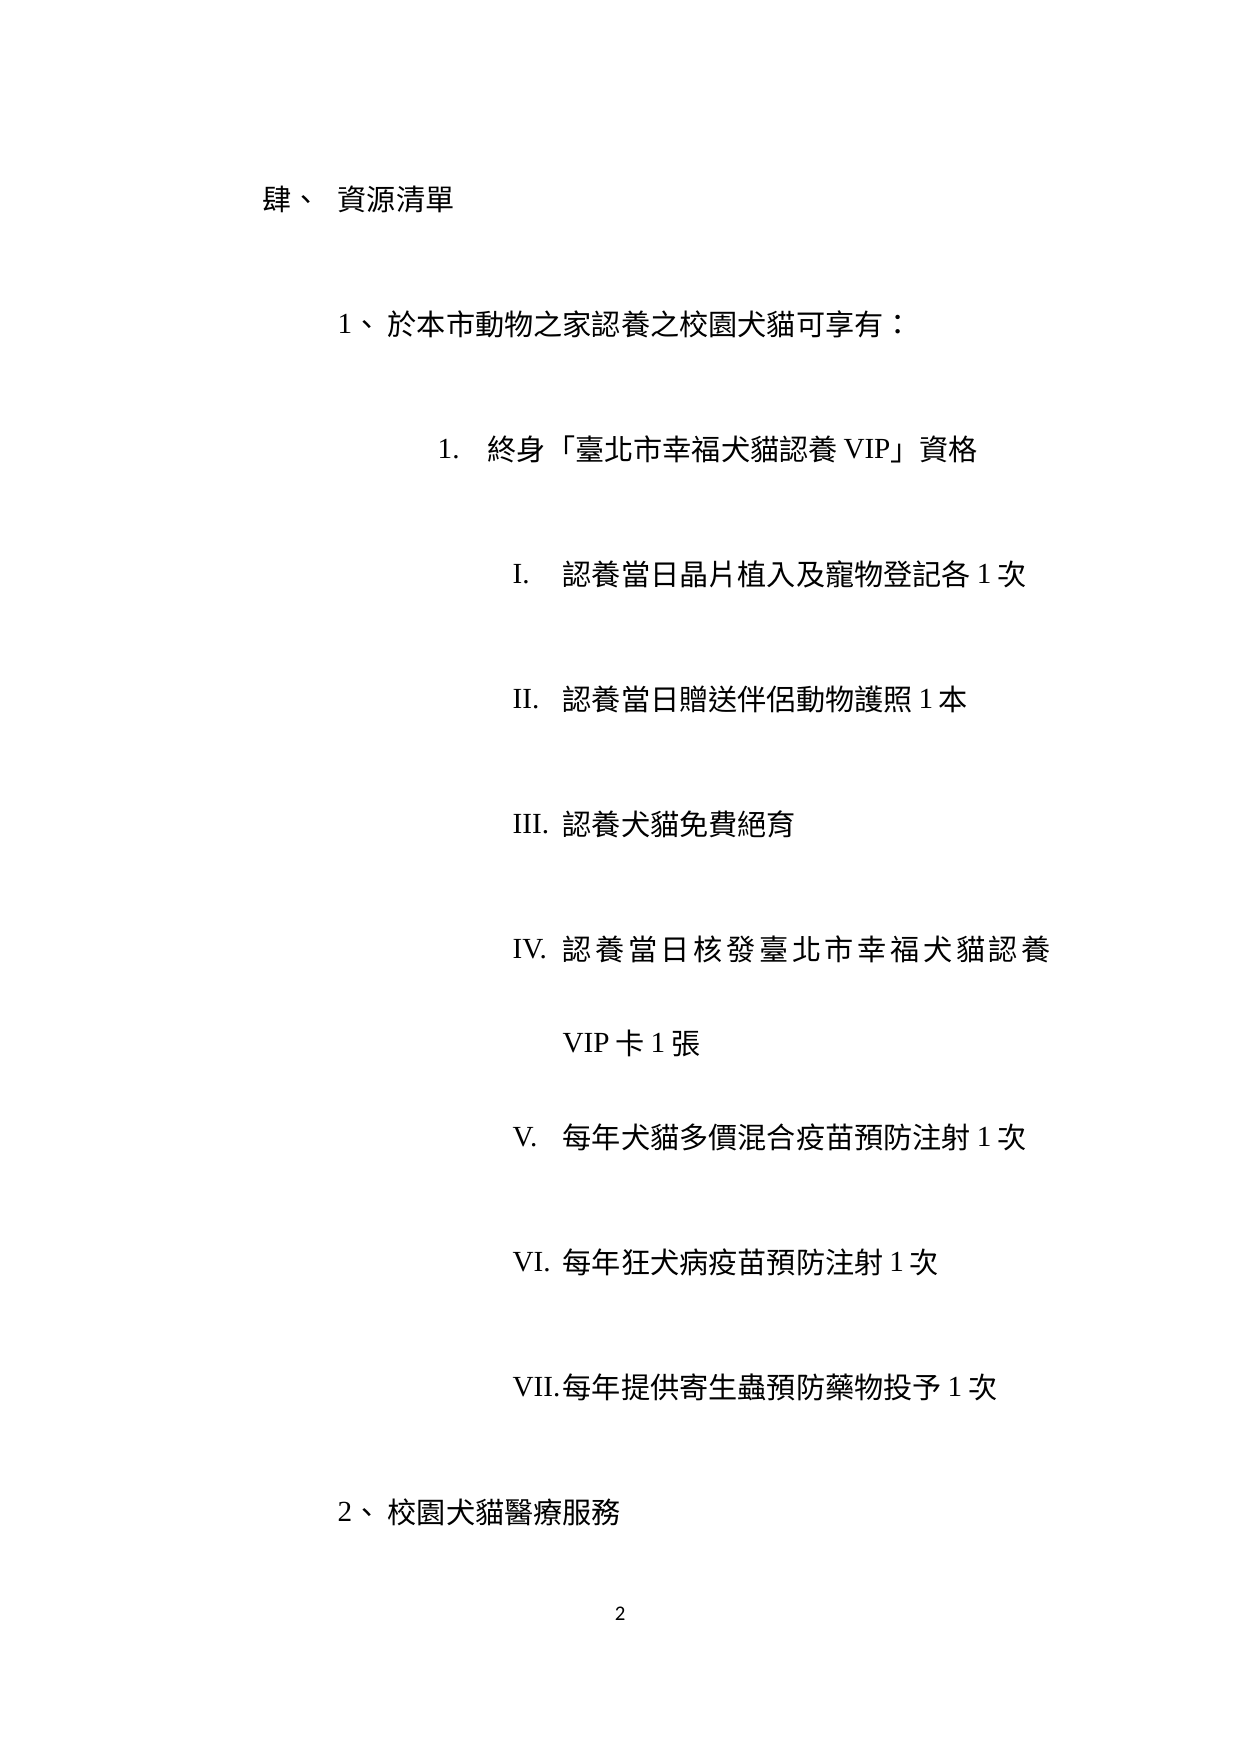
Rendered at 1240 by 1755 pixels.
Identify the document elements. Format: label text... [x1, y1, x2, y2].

list 每年提供寄生蟲預防藥物投予1次 [512, 1344, 1052, 1406]
list 認養當日核發臺北市幸福犬貓認養VIP卡1張 [512, 906, 1052, 1062]
list 認養當日贈送伴侶動物護照1本 [512, 656, 1052, 719]
list 資源清單 [262, 156, 1052, 219]
list 校園犬貓醫療服務 [337, 1469, 1052, 1531]
list 於本市動物之家認養之校園犬貓可享有： [337, 281, 1052, 344]
list 每年狂犬病疫苗預防注射1次 [512, 1219, 1052, 1281]
list 終身「臺北市幸福犬貓認養VIP」資格 [437, 406, 1052, 469]
list 認養當日晶片植入及寵物登記各1次 [512, 531, 1052, 594]
list 每年犬貓多價混合疫苗預防注射1次 [512, 1094, 1052, 1156]
list 認養犬貓免費絕育 [512, 781, 1052, 844]
